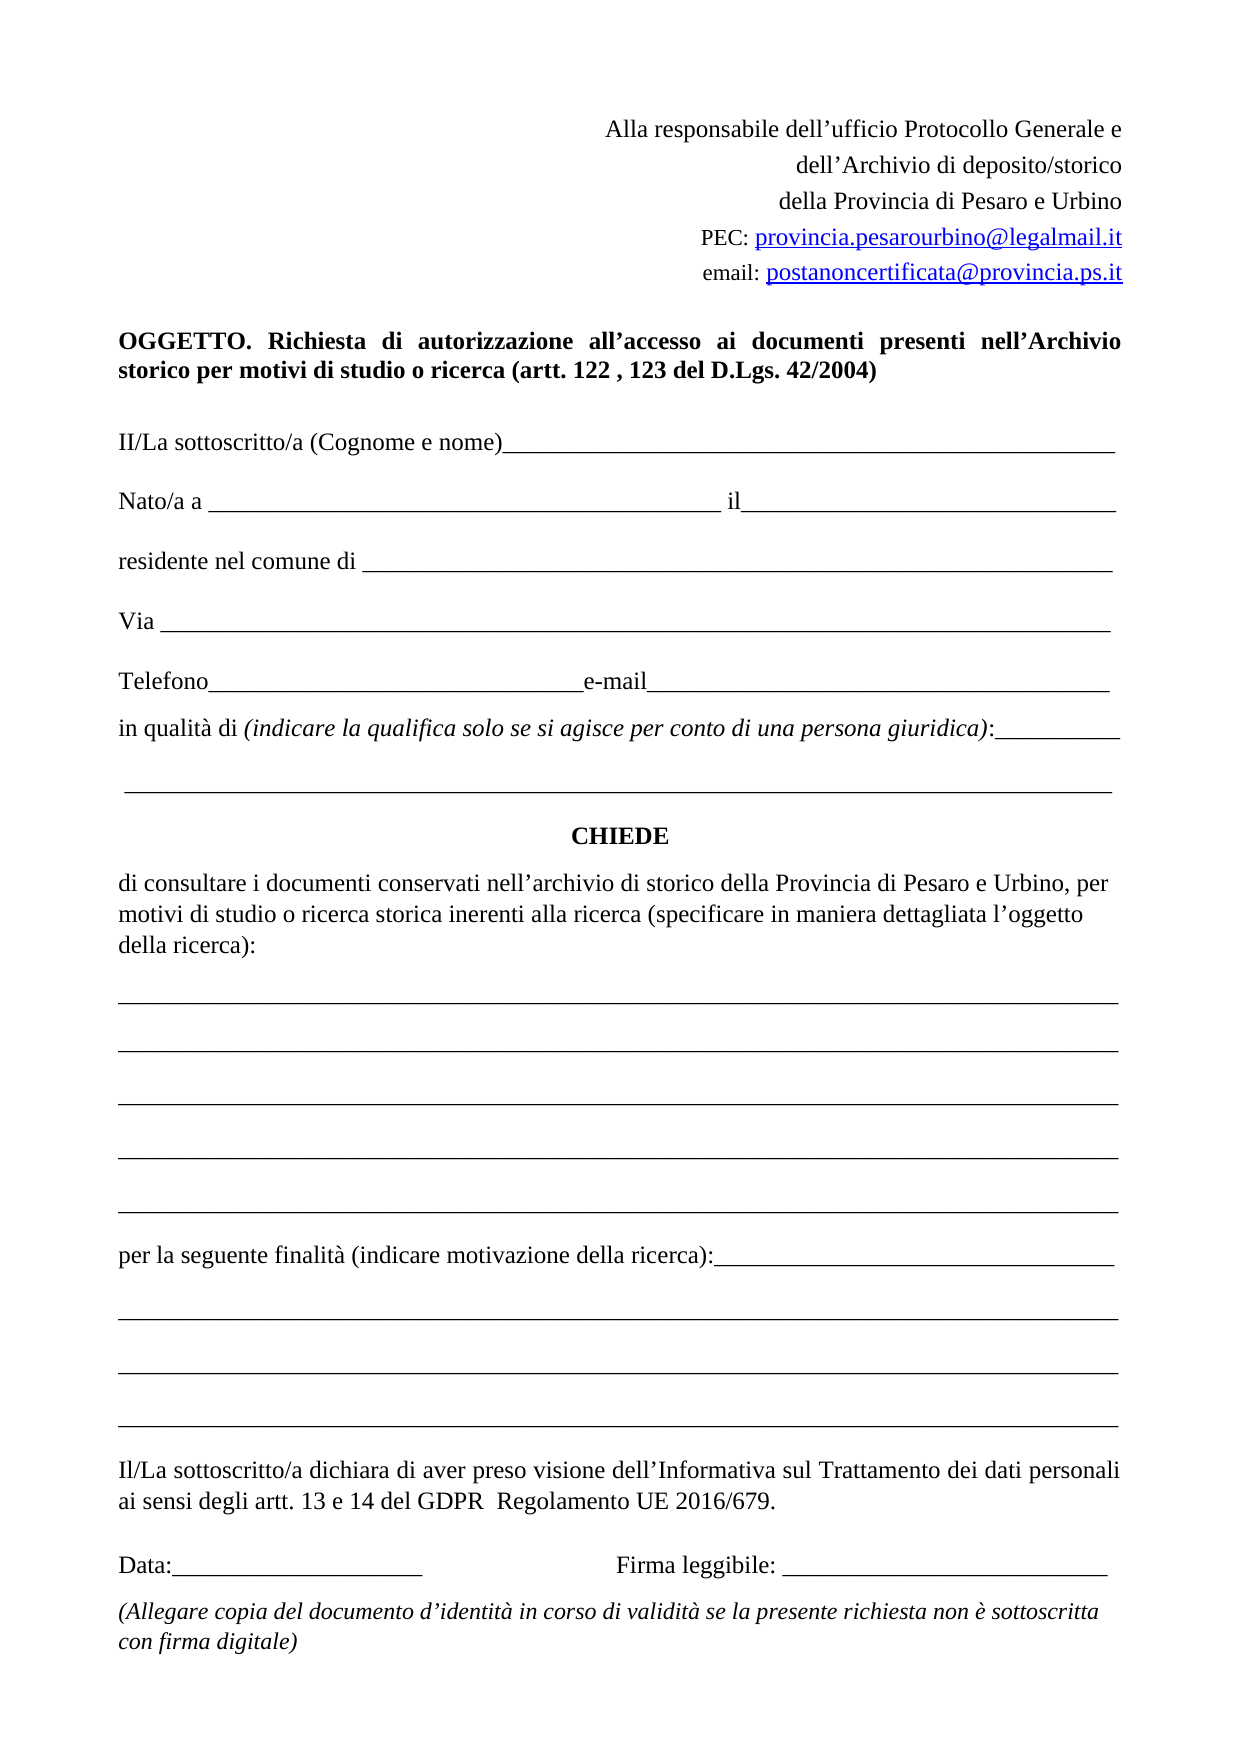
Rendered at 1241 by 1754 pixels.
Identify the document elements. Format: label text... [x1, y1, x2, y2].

text II/La sottoscritto/a (Cognome e nome)_________________________________________________ [118, 427, 1122, 455]
text in qualità di (indicare la qualifica solo se si agisce per conto di una persona giuridica):__________ [118, 713, 1122, 742]
text OGGETTO. Richiesta di autorizzazione all’accesso ai documenti presenti nell’Archivio storico per motivi di studio o ricerca (artt. 122 , 123 del D.Lgs. 42/2004) [118, 326, 1122, 384]
text PEC: provincia.pesarourbino@legalmail.it [118, 222, 1122, 250]
text ________________________________________________________________________________ [118, 978, 1122, 1007]
text ________________________________________________________________________________ [118, 1401, 1122, 1430]
text della Provincia di Pesaro e Urbino [118, 186, 1122, 214]
text ________________________________________________________________________________ [118, 1079, 1122, 1108]
text Telefono______________________________e-mail_____________________________________ [118, 666, 1122, 694]
text ________________________________________________________________________________ [118, 1294, 1122, 1323]
text dell’Archivio di deposito/storico [118, 150, 1122, 179]
text email: postanoncertificata@provincia.ps.it [118, 257, 1122, 286]
text Il/La sottoscritto/a dichiara di aver preso visione dell’Informativa sul Trattamento dei dati personali ai sensi degli artt. 13 e 14 del GDPR Regolamento UE 2016/679. [118, 1455, 1122, 1515]
text Data:____________________ Firma leggibile: __________________________ [118, 1550, 1122, 1578]
text ________________________________________________________________________________ [118, 1187, 1122, 1216]
text ________________________________________________________________________________ [118, 1026, 1122, 1055]
text (Allegare copia del documento d’identità in corso di validità se la presente richiesta non è sottoscritta con firma digitale) [118, 1597, 1122, 1655]
text CHIEDE [118, 821, 1122, 849]
text ________________________________________________________________________________ [118, 1348, 1122, 1377]
text di consultare i documenti conservati nell’archivio di storico della Provincia di Pesaro e Urbino, per motivi di studio o ricerca storica inerenti alla ricerca (specificare in maniera dettagliata l’oggetto della ricerca): [118, 868, 1122, 959]
text _______________________________________________________________________________ [118, 767, 1122, 796]
text residente nel comune di ____________________________________________________________ [118, 546, 1122, 575]
text Alla responsabile dell’ufficio Protocollo Generale e [118, 114, 1122, 143]
text per la seguente finalità (indicare motivazione della ricerca):________________________________ [118, 1241, 1122, 1269]
text Nato/a a _________________________________________ il______________________________ [118, 486, 1122, 515]
text Via ____________________________________________________________________________ [118, 606, 1122, 635]
text ________________________________________________________________________________ [118, 1133, 1122, 1162]
